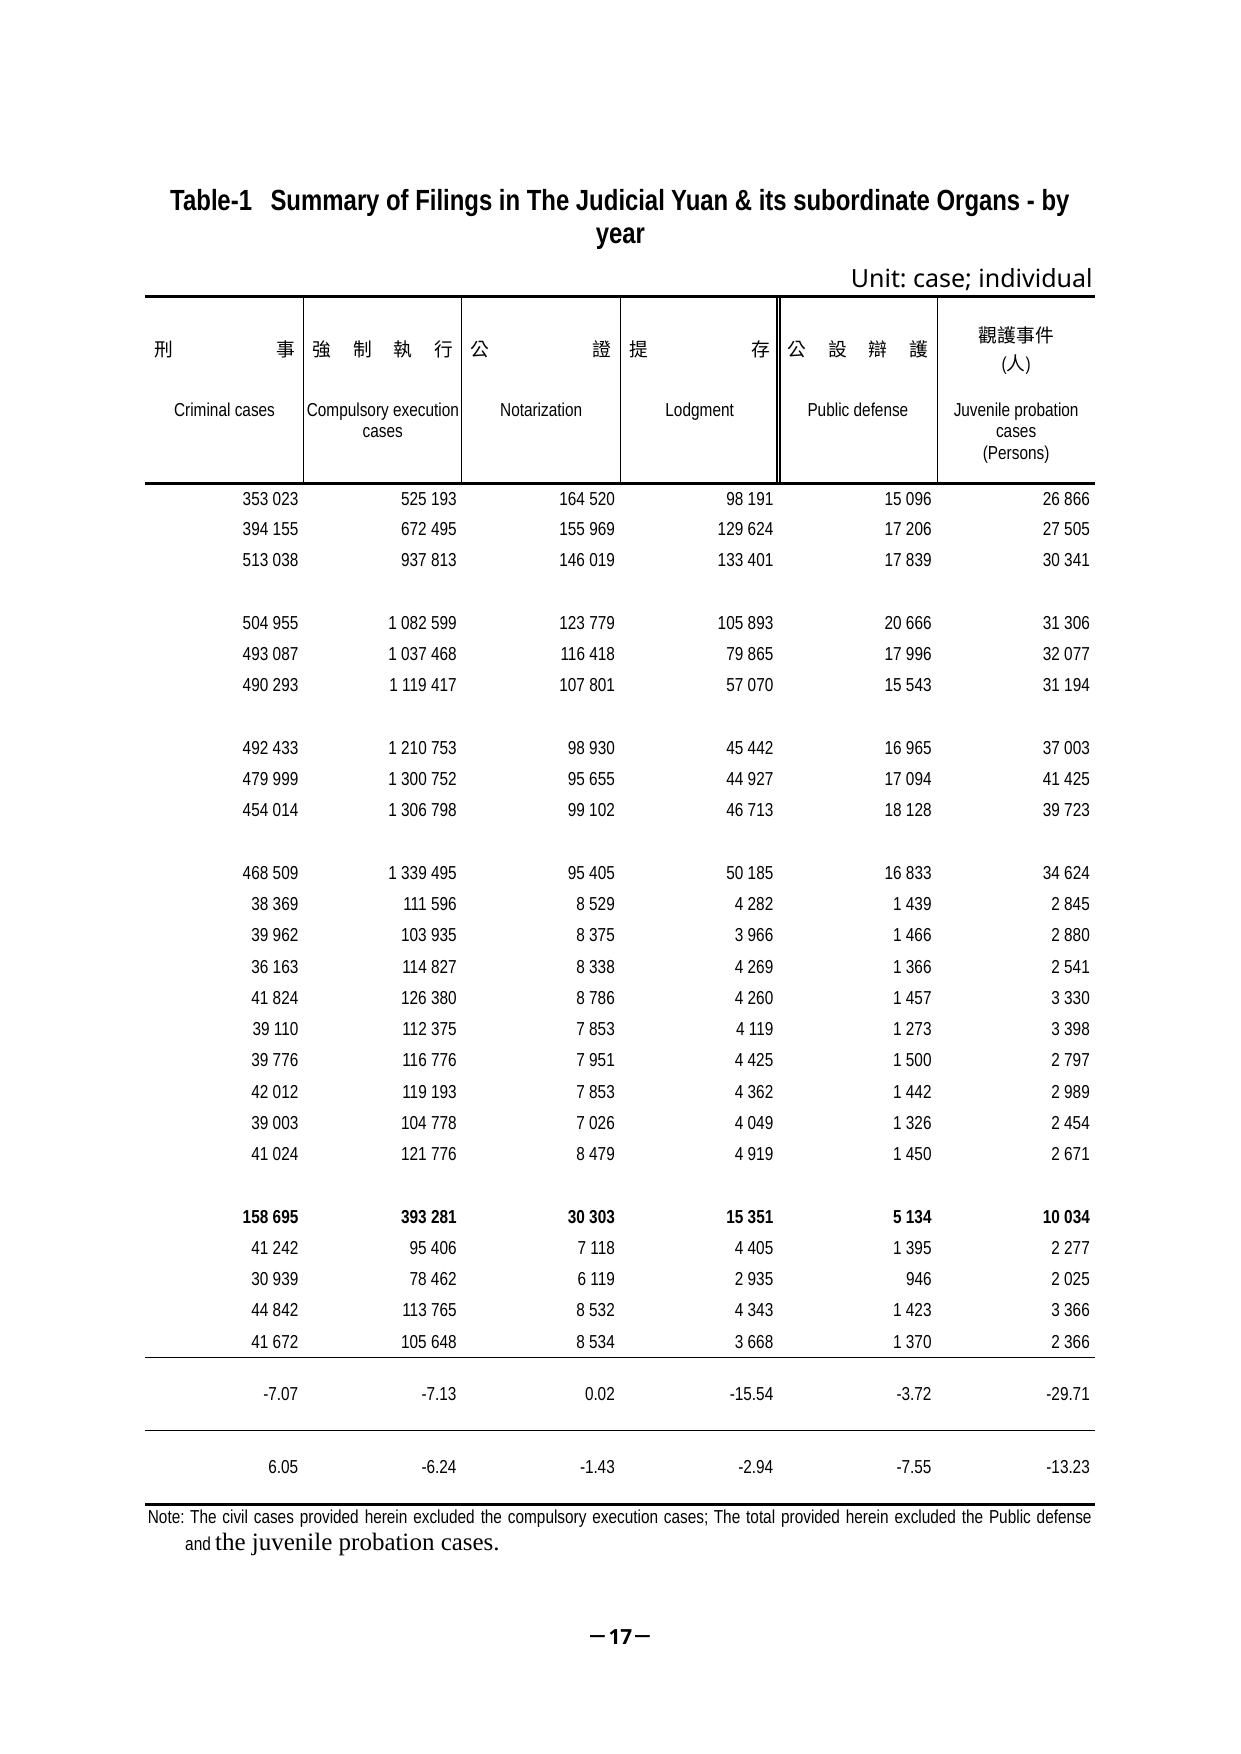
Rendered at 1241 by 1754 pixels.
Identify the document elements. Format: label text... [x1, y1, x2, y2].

table_cell 2 797 [937, 1045, 1095, 1076]
table_cell 393 281 [304, 1201, 462, 1232]
table_cell [620, 826, 778, 857]
table_cell 27 505 [937, 513, 1095, 544]
table_cell Notarization [462, 399, 620, 482]
table_cell 41 242 [145, 1232, 303, 1263]
table_cell 44 842 [145, 1295, 303, 1326]
table_cell [620, 701, 778, 732]
table_cell 41 024 [145, 1138, 303, 1169]
table_cell [462, 826, 620, 857]
table_cell 8 532 [462, 1295, 620, 1326]
table_cell 98 191 [620, 485, 778, 513]
table_cell 126 380 [304, 982, 462, 1013]
table_cell 36 163 [145, 951, 303, 982]
table_cell Compulsory execution cases [304, 399, 461, 482]
table_cell [937, 826, 1095, 857]
table_header 強制執行 [304, 298, 461, 399]
table_cell [462, 576, 620, 607]
table_cell 6 119 [462, 1263, 620, 1294]
table_cell [304, 1170, 462, 1201]
table_cell 946 [779, 1263, 937, 1294]
table_cell 26 866 [937, 485, 1095, 513]
table_cell 41 425 [937, 763, 1095, 794]
table_cell 8 479 [462, 1138, 620, 1169]
table_header 刑事 [145, 298, 303, 399]
table_cell 7 026 [462, 1107, 620, 1138]
table_cell -2.94 [620, 1431, 778, 1503]
table_cell 7 853 [462, 1013, 620, 1044]
table_cell 50 185 [620, 857, 778, 888]
table_cell 1 306 798 [304, 795, 462, 826]
table_cell 15 096 [779, 485, 937, 513]
table_cell 8 375 [462, 920, 620, 951]
table_cell Public defense [781, 399, 937, 482]
text Table-1 Summary of Filings in The Judicial Yuan & its subordinate Organs - by year [148, 183, 1092, 250]
table_cell 57 070 [620, 670, 778, 701]
table_cell 103 935 [304, 920, 462, 951]
table_cell 112 375 [304, 1013, 462, 1044]
table_cell 2 366 [937, 1326, 1095, 1357]
table_cell 1 500 [779, 1045, 937, 1076]
table_cell Juvenile probation cases (Persons) [938, 399, 1095, 482]
table_cell 41 824 [145, 982, 303, 1013]
table_cell 1 119 417 [304, 670, 462, 701]
table_cell 6.05 [145, 1431, 303, 1503]
table_cell 4 269 [620, 951, 778, 982]
table_cell 490 293 [145, 670, 303, 701]
table_cell 78 462 [304, 1263, 462, 1294]
table_cell [462, 1170, 620, 1201]
table_cell -13.23 [937, 1431, 1095, 1503]
table_cell -3.72 [779, 1358, 937, 1430]
table_cell 99 102 [462, 795, 620, 826]
table_cell 31 194 [937, 670, 1095, 701]
table_cell 18 128 [779, 795, 937, 826]
table_cell 1 450 [779, 1138, 937, 1169]
table_cell 479 999 [145, 763, 303, 794]
table_cell 17 996 [779, 638, 937, 669]
table_cell [145, 826, 303, 857]
table_cell [937, 1170, 1095, 1201]
table_header 觀護事件 (人) [938, 298, 1095, 399]
table_cell 133 401 [620, 545, 778, 576]
table_cell 39 962 [145, 920, 303, 951]
table_cell 41 672 [145, 1326, 303, 1357]
table_cell 8 786 [462, 982, 620, 1013]
table_cell 1 300 752 [304, 763, 462, 794]
table_cell 468 509 [145, 857, 303, 888]
table_cell 129 624 [620, 513, 778, 544]
table_cell 1 439 [779, 888, 937, 919]
table_cell [304, 826, 462, 857]
table_cell 7 118 [462, 1232, 620, 1263]
table_cell 2 845 [937, 888, 1095, 919]
table_cell 4 282 [620, 888, 778, 919]
table_cell 44 927 [620, 763, 778, 794]
table_cell [620, 576, 778, 607]
table_cell 7 951 [462, 1045, 620, 1076]
table_cell 3 366 [937, 1295, 1095, 1326]
text Note: The civil cases provided herein excluded the compulsory execution cases; The total provided herein excluded the Public defense and the juvenile probation cases. [148, 1506, 1092, 1556]
table_cell 2 025 [937, 1263, 1095, 1294]
table_header 公設辯護 [781, 298, 937, 399]
table_cell 2 541 [937, 951, 1095, 982]
table_cell 114 827 [304, 951, 462, 982]
table_cell 8 529 [462, 888, 620, 919]
table_cell 98 930 [462, 732, 620, 763]
table_cell 1 457 [779, 982, 937, 1013]
table_cell 113 765 [304, 1295, 462, 1326]
table_cell 95 405 [462, 857, 620, 888]
table_cell [145, 576, 303, 607]
table_cell [145, 701, 303, 732]
table_cell 4 343 [620, 1295, 778, 1326]
table_cell 39 776 [145, 1045, 303, 1076]
table_cell 3 398 [937, 1013, 1095, 1044]
table_cell 504 955 [145, 607, 303, 638]
table_cell 4 405 [620, 1232, 778, 1263]
table_cell 5 134 [779, 1201, 937, 1232]
table_cell 105 893 [620, 607, 778, 638]
table_cell 37 003 [937, 732, 1095, 763]
table_cell Lodgment [621, 399, 776, 482]
table_cell 32 077 [937, 638, 1095, 669]
table_cell [304, 701, 462, 732]
table_cell -1.43 [462, 1431, 620, 1503]
table_cell 121 776 [304, 1138, 462, 1169]
table_cell 42 012 [145, 1076, 303, 1107]
table_cell 1 442 [779, 1076, 937, 1107]
table_cell 45 442 [620, 732, 778, 763]
table_cell -7.55 [779, 1431, 937, 1503]
table_cell 30 303 [462, 1201, 620, 1232]
table_cell 492 433 [145, 732, 303, 763]
table_cell 17 094 [779, 763, 937, 794]
table_cell [779, 576, 937, 607]
table_cell 30 939 [145, 1263, 303, 1294]
text Unit: case; individual [148, 260, 1092, 294]
table_cell 123 779 [462, 607, 620, 638]
table_cell 2 671 [937, 1138, 1095, 1169]
table_cell 454 014 [145, 795, 303, 826]
table_cell 4 919 [620, 1138, 778, 1169]
table_cell 1 037 468 [304, 638, 462, 669]
table_header 提存 [621, 298, 776, 399]
table_cell 15 543 [779, 670, 937, 701]
table_cell 10 034 [937, 1201, 1095, 1232]
table_cell 146 019 [462, 545, 620, 576]
table_cell 20 666 [779, 607, 937, 638]
table_cell 4 049 [620, 1107, 778, 1138]
table_cell 4 119 [620, 1013, 778, 1044]
table_cell 107 801 [462, 670, 620, 701]
table_cell 7 853 [462, 1076, 620, 1107]
table_cell 158 695 [145, 1201, 303, 1232]
table_cell 525 193 [304, 485, 462, 513]
table_cell 16 833 [779, 857, 937, 888]
table_cell 17 839 [779, 545, 937, 576]
table_cell 155 969 [462, 513, 620, 544]
table_cell 46 713 [620, 795, 778, 826]
table_cell -7.07 [145, 1358, 303, 1430]
table_cell 104 778 [304, 1107, 462, 1138]
table_cell 39 110 [145, 1013, 303, 1044]
table_cell 1 366 [779, 951, 937, 982]
table_cell 8 534 [462, 1326, 620, 1357]
table_cell 34 624 [937, 857, 1095, 888]
table_cell -15.54 [620, 1358, 778, 1430]
table_cell 95 655 [462, 763, 620, 794]
table_cell 31 306 [937, 607, 1095, 638]
table_cell [620, 1170, 778, 1201]
table_cell 1 423 [779, 1295, 937, 1326]
table_cell 2 277 [937, 1232, 1095, 1263]
table_cell 8 338 [462, 951, 620, 982]
table_cell 1 326 [779, 1107, 937, 1138]
table_cell 1 370 [779, 1326, 937, 1357]
table_cell 116 776 [304, 1045, 462, 1076]
table_cell [779, 826, 937, 857]
table_cell -6.24 [304, 1431, 462, 1503]
table_cell 164 520 [462, 485, 620, 513]
table_cell -7.13 [304, 1358, 462, 1430]
table_cell 3 668 [620, 1326, 778, 1357]
table_cell 17 206 [779, 513, 937, 544]
table_cell [779, 1170, 937, 1201]
table_cell 0.02 [462, 1358, 620, 1430]
table_cell 937 813 [304, 545, 462, 576]
table_cell -29.71 [937, 1358, 1095, 1430]
table_cell 672 495 [304, 513, 462, 544]
table_cell 3 966 [620, 920, 778, 951]
table_cell 39 003 [145, 1107, 303, 1138]
table_cell 105 648 [304, 1326, 462, 1357]
table_cell 1 082 599 [304, 607, 462, 638]
table_cell 2 880 [937, 920, 1095, 951]
table_cell 1 273 [779, 1013, 937, 1044]
table_cell [937, 576, 1095, 607]
table_cell 353 023 [145, 485, 303, 513]
table_cell 111 596 [304, 888, 462, 919]
table_cell Criminal cases [145, 399, 303, 482]
table_cell 4 260 [620, 982, 778, 1013]
table_cell [462, 701, 620, 732]
table_cell 79 865 [620, 638, 778, 669]
table_cell 513 038 [145, 545, 303, 576]
table_cell 16 965 [779, 732, 937, 763]
table_cell 4 362 [620, 1076, 778, 1107]
table_cell 2 989 [937, 1076, 1095, 1107]
table_cell [304, 576, 462, 607]
table_cell 394 155 [145, 513, 303, 544]
table_cell [937, 701, 1095, 732]
table_cell 4 425 [620, 1045, 778, 1076]
table_cell 30 341 [937, 545, 1095, 576]
table_cell [145, 1170, 303, 1201]
table_cell 95 406 [304, 1232, 462, 1263]
table_cell 3 330 [937, 982, 1095, 1013]
table_cell 15 351 [620, 1201, 778, 1232]
table_header 公證 [462, 298, 620, 399]
table_cell 116 418 [462, 638, 620, 669]
table_cell 2 935 [620, 1263, 778, 1294]
table_cell 39 723 [937, 795, 1095, 826]
table_cell 1 210 753 [304, 732, 462, 763]
table_cell 1 466 [779, 920, 937, 951]
table_cell 2 454 [937, 1107, 1095, 1138]
table_cell 493 087 [145, 638, 303, 669]
table_cell 38 369 [145, 888, 303, 919]
table_cell 1 339 495 [304, 857, 462, 888]
table_cell [779, 701, 937, 732]
table_cell 1 395 [779, 1232, 937, 1263]
table_cell 119 193 [304, 1076, 462, 1107]
